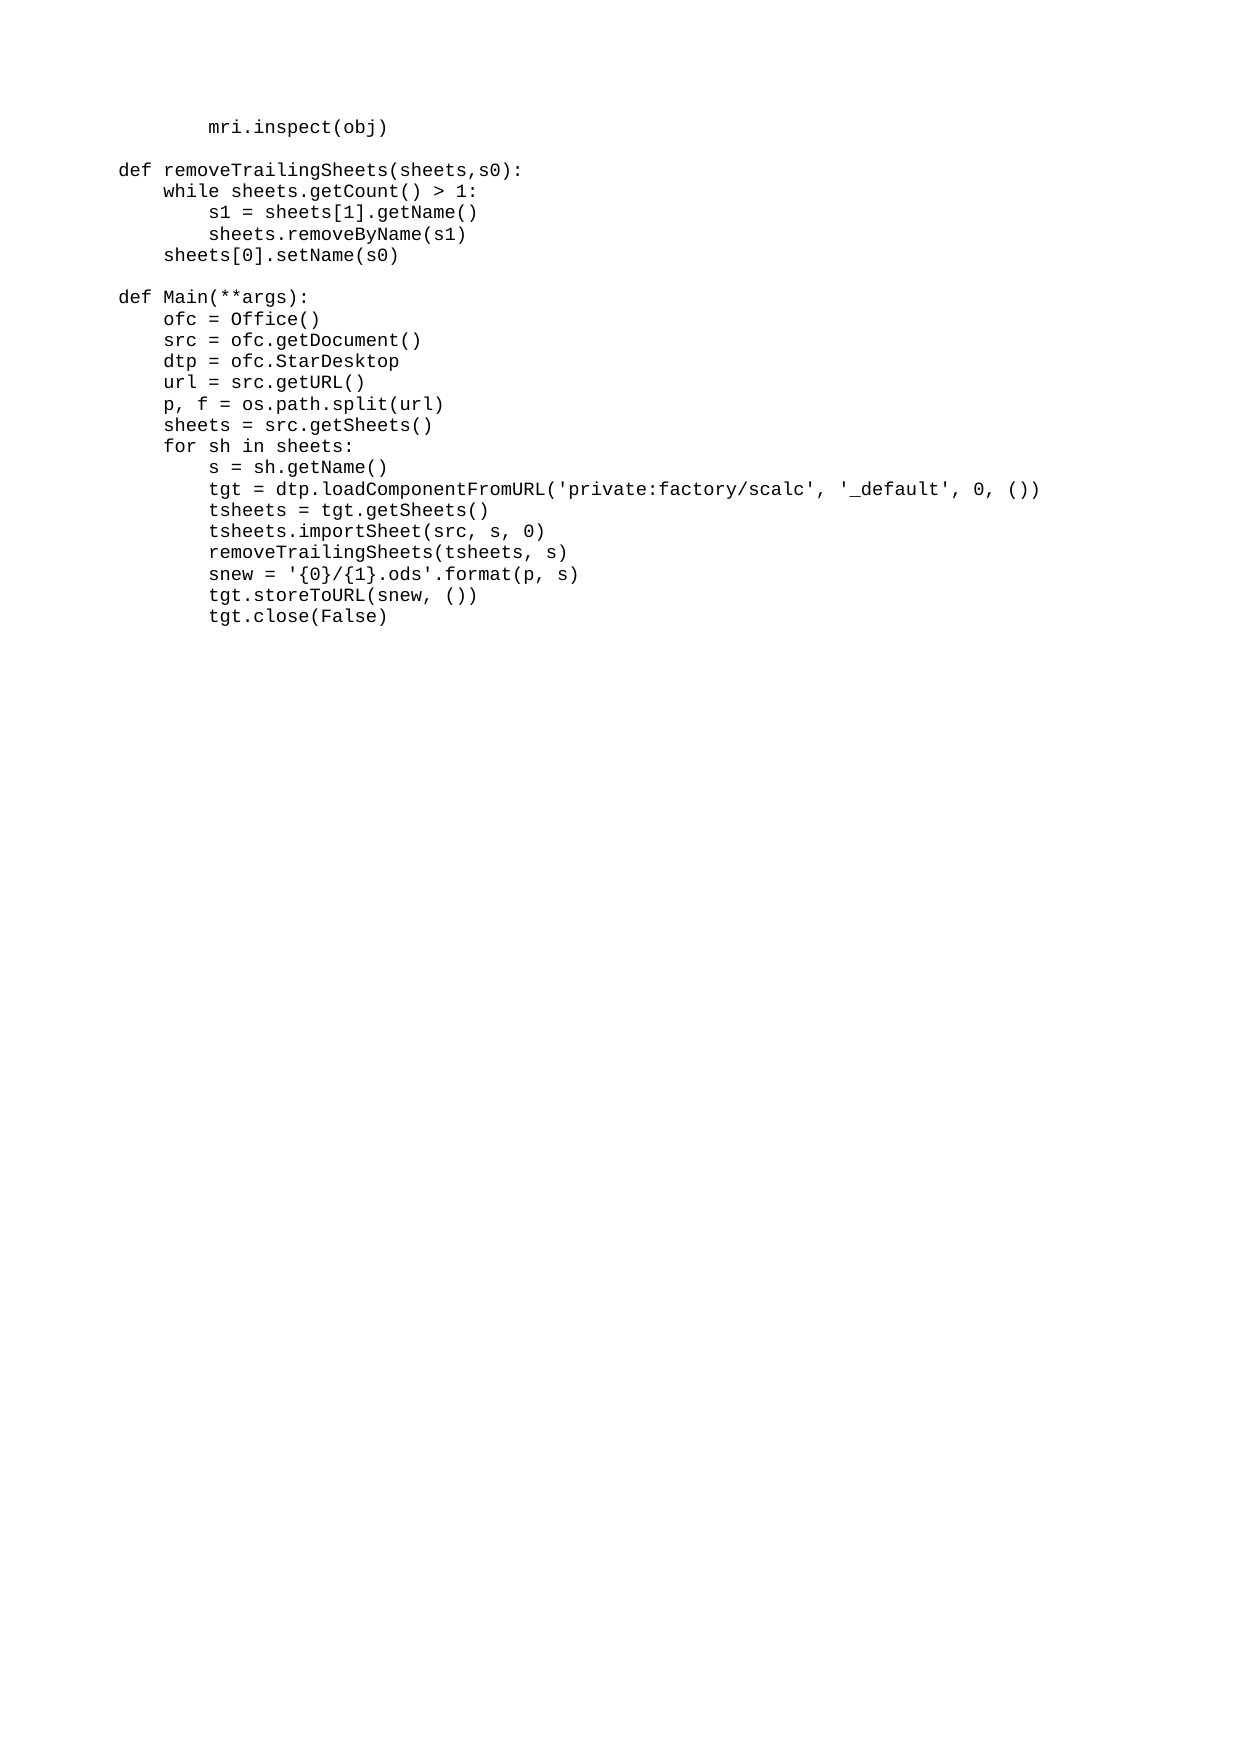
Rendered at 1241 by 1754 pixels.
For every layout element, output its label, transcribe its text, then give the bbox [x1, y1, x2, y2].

text url = src.getURL() [118, 373, 1122, 394]
text src = ofc.getDocument() [118, 331, 1122, 352]
text tsheets = tgt.getSheets() [118, 501, 1122, 522]
text def removeTrailingSheets(sheets,s0): [118, 161, 1122, 182]
text sheets[0].setName(s0) [118, 246, 1122, 267]
text dtp = ofc.StarDesktop [118, 352, 1122, 373]
text while sheets.getCount() > 1: [118, 182, 1122, 203]
text s = sh.getName() [118, 458, 1122, 479]
text sheets = src.getSheets() [118, 416, 1122, 437]
text snew = '{0}/{1}.ods'.format(p, s) [118, 564, 1122, 586]
text def Main(**args): [118, 288, 1122, 309]
text p, f = os.path.split(url) [118, 394, 1122, 416]
text removeTrailingSheets(tsheets, s) [118, 543, 1122, 564]
text ofc = Office() [118, 309, 1122, 331]
text tsheets.importSheet(src, s, 0) [118, 522, 1122, 543]
text sheets.removeByName(s1) [118, 224, 1122, 246]
text tgt = dtp.loadComponentFromURL('private:factory/scalc', '_default', 0, ()) [118, 479, 1122, 501]
text s1 = sheets[1].getName() [118, 203, 1122, 224]
text tgt.close(False) [118, 607, 1122, 628]
text mri.inspect(obj) [118, 118, 1122, 139]
text tgt.storeToURL(snew, ()) [118, 586, 1122, 607]
text for sh in sheets: [118, 437, 1122, 458]
